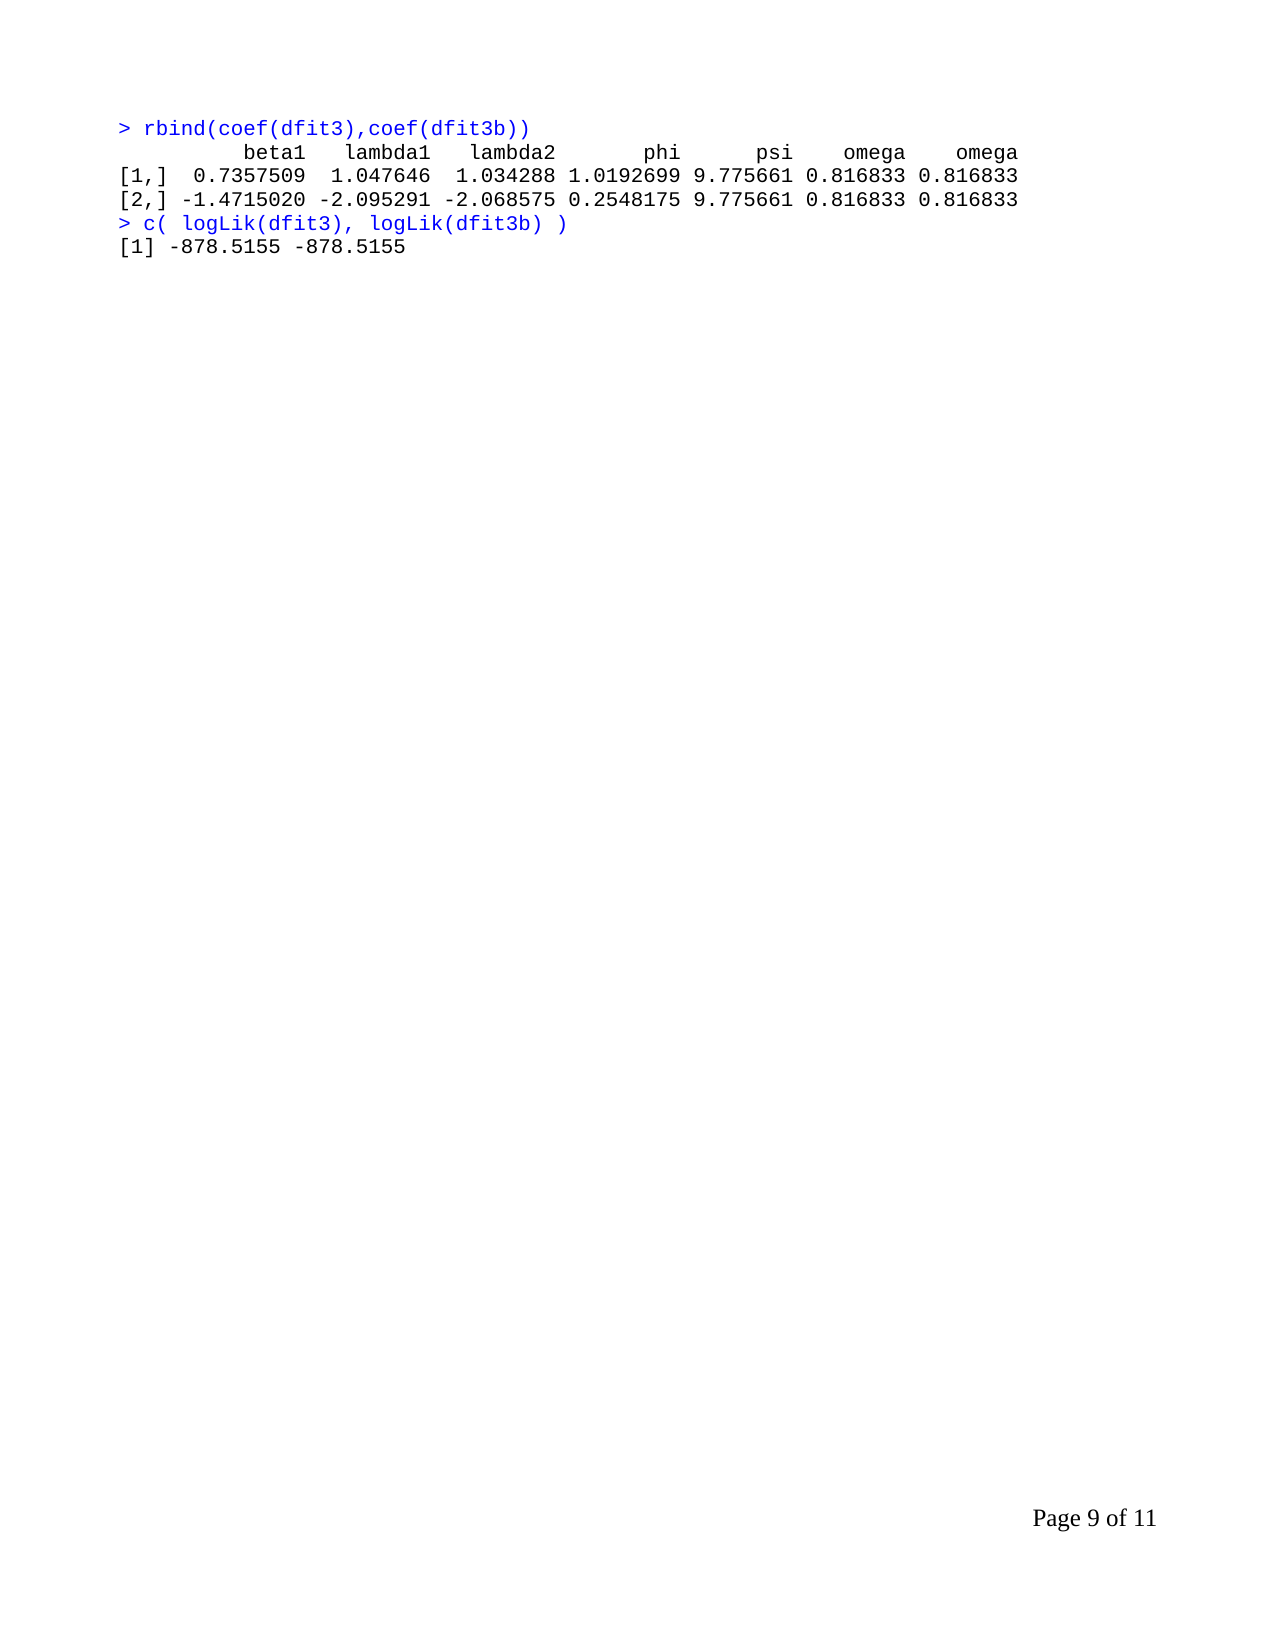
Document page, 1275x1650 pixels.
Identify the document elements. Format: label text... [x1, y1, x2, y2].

text > rbind(coef(dfit3),coef(dfit3b)) [118, 118, 1160, 142]
text [2,] -1.4715020 -2.095291 -2.068575 0.2548175 9.775661 0.816833 0.816833 [118, 189, 1160, 213]
text [1,] 0.7357509 1.047646 1.034288 1.0192699 9.775661 0.816833 0.816833 [118, 165, 1160, 189]
text beta1 lambda1 lambda2 phi psi omega omega [118, 142, 1160, 165]
text > c( logLik(dfit3), logLik(dfit3b) ) [118, 213, 1160, 236]
text [1] -878.5155 -878.5155 [118, 236, 1160, 260]
